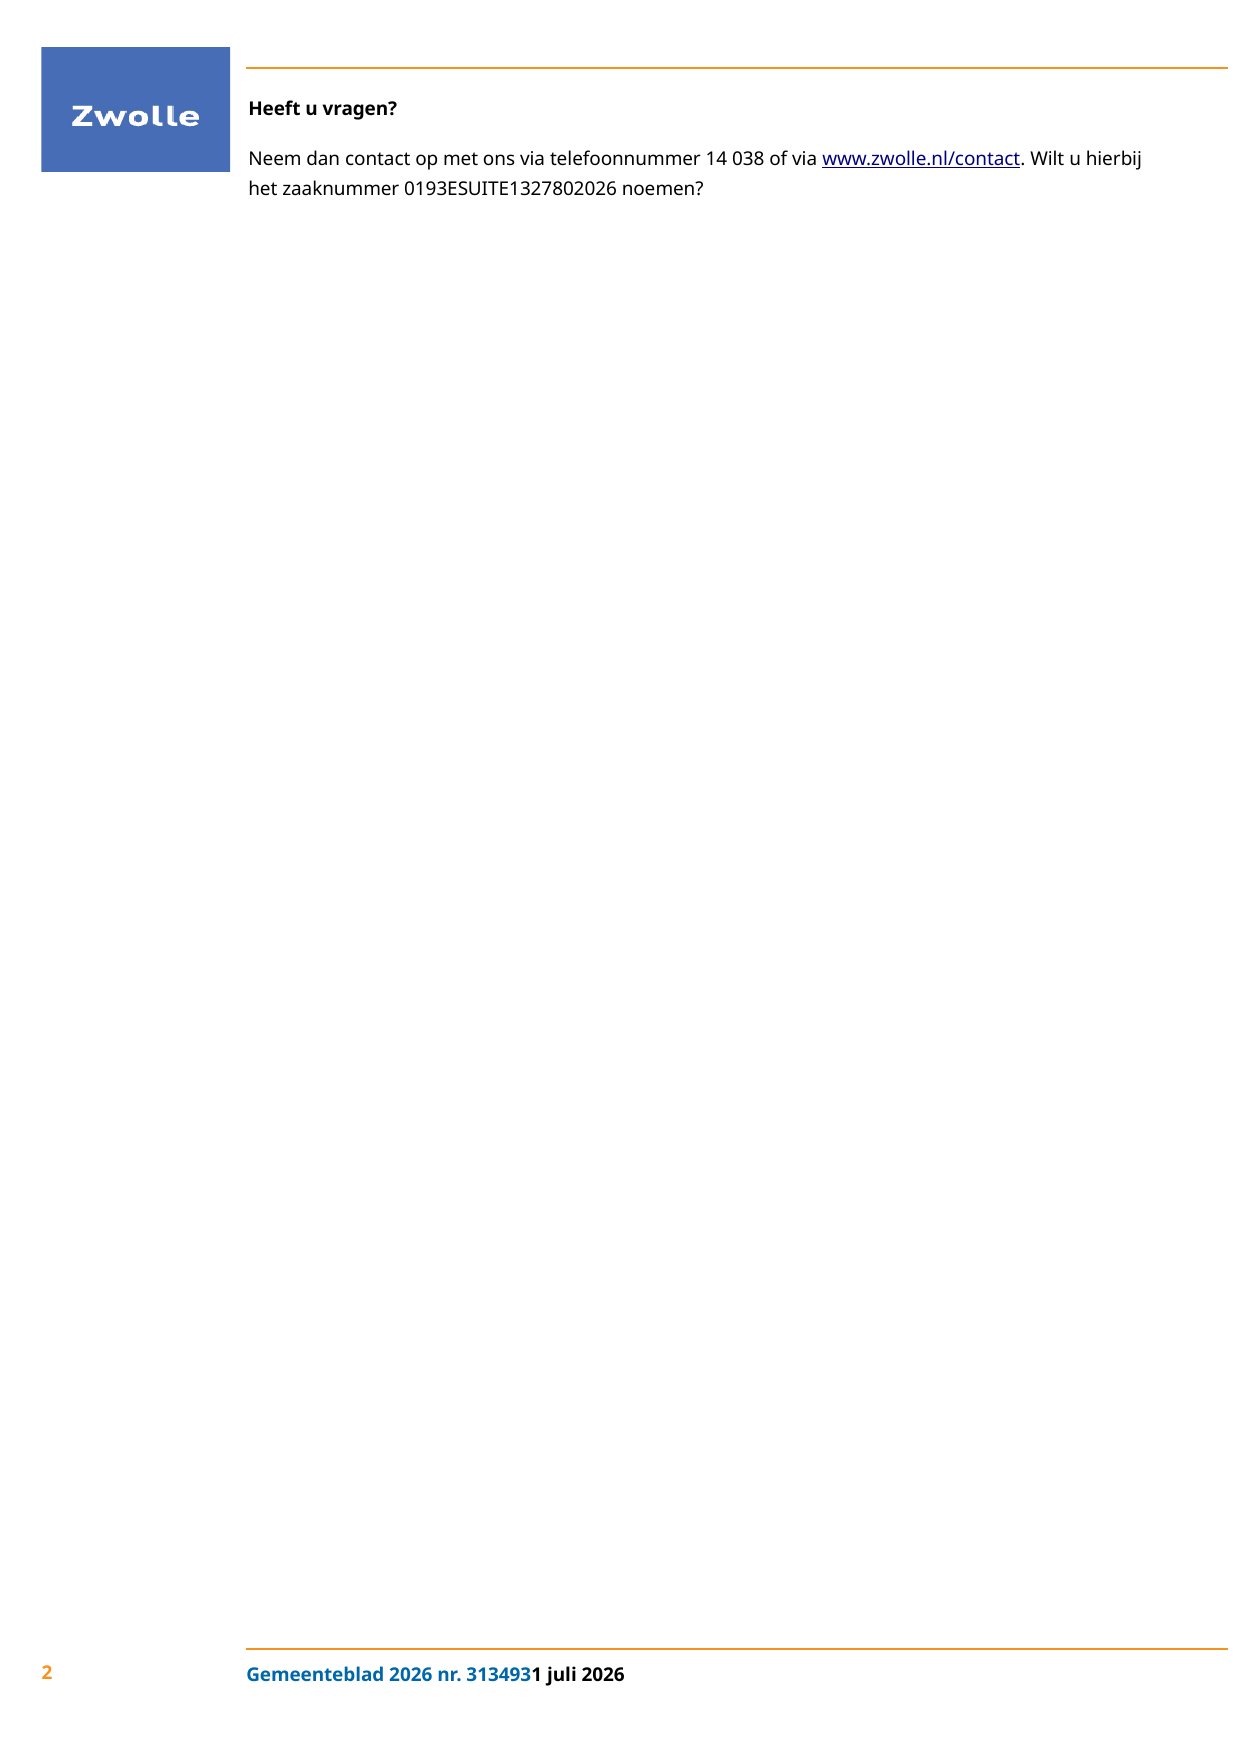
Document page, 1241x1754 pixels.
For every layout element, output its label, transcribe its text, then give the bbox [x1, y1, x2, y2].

text Neem dan contact op met ons via telefoonnummer 14 038 of via www.zwolle.nl/contact. Wilt u hierbij het zaaknummer 0193ESUITE1327802026 noemen? [248, 145, 1152, 201]
picture [41, 47, 231, 172]
text Heeft u vragen? [248, 95, 1152, 121]
